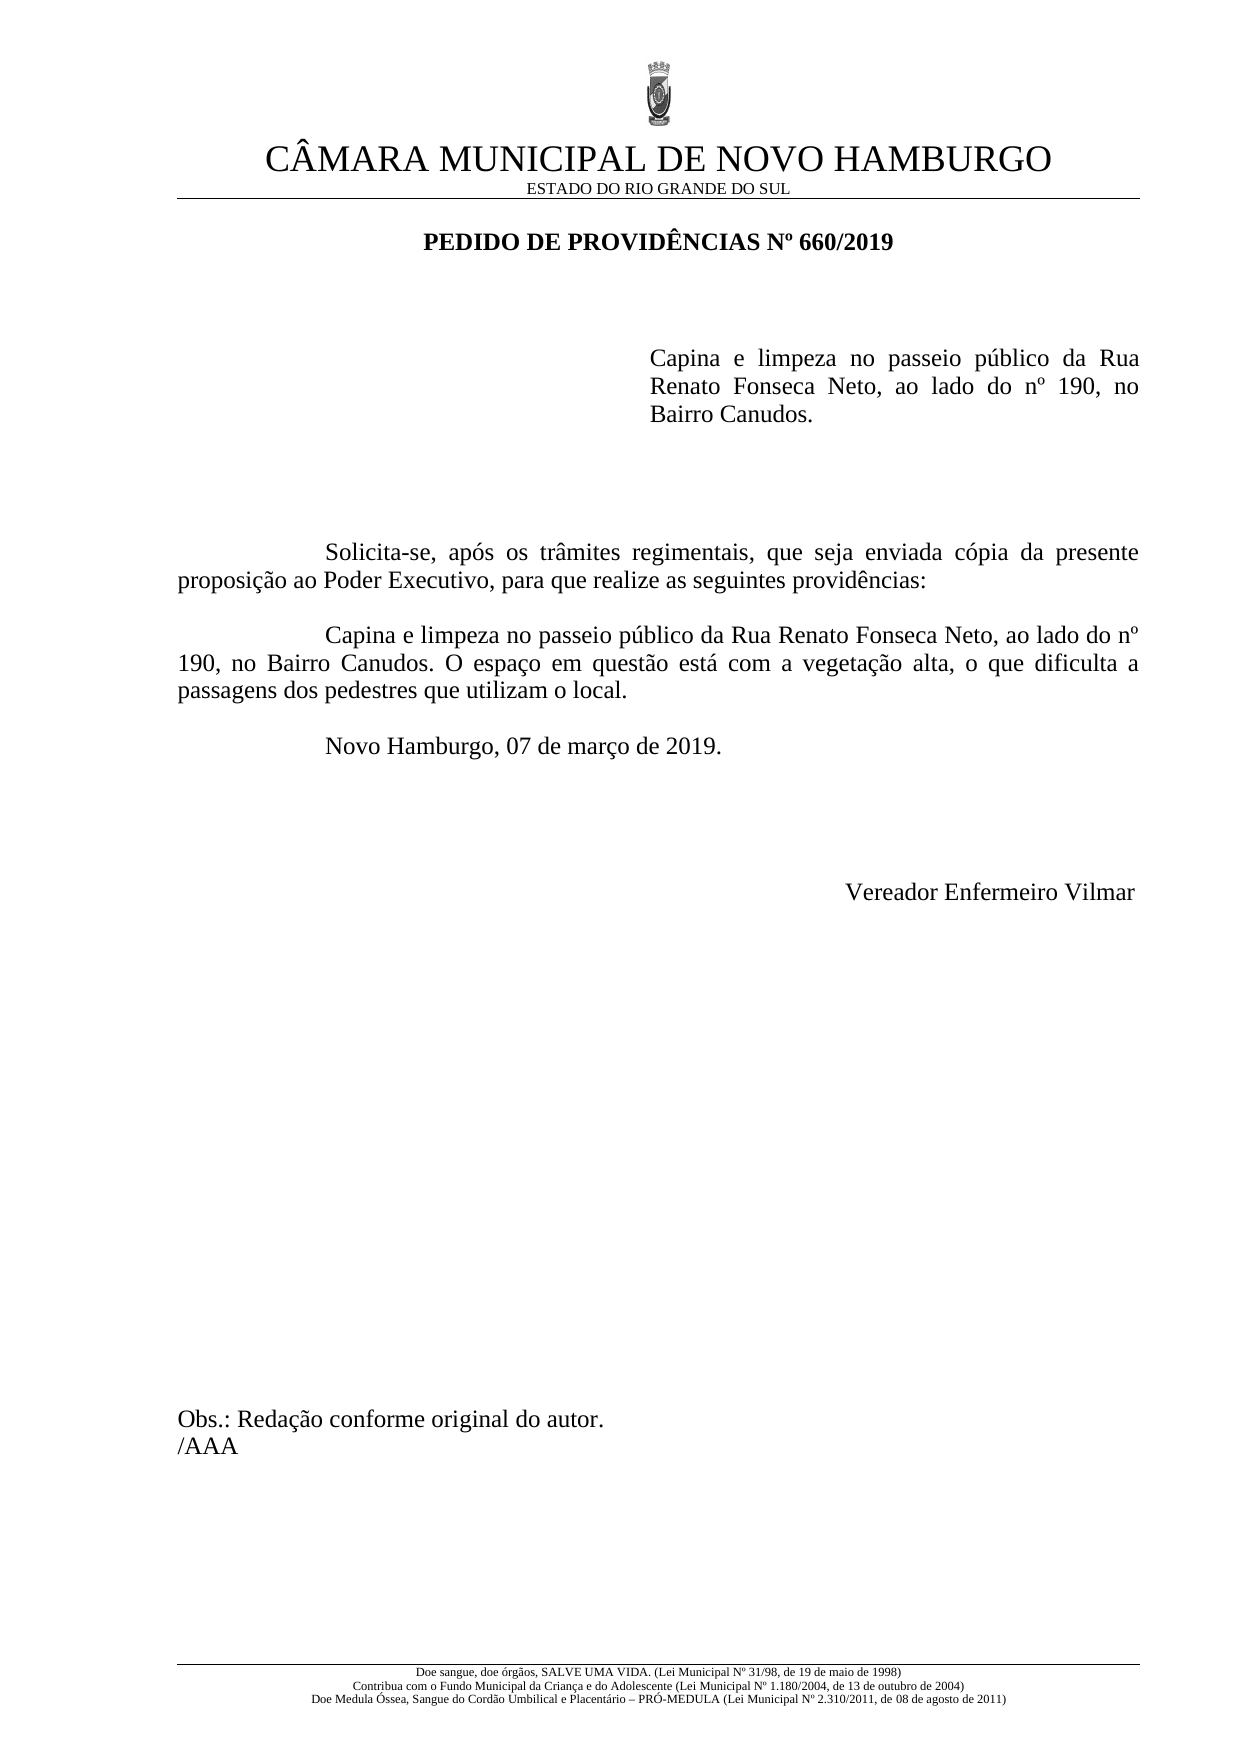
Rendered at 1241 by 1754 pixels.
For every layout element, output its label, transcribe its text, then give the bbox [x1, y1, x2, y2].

text PEDIDO DE PROVIDÊNCIAS Nº 660/2019 [177, 228, 1140, 256]
text Vereador Enfermeiro Vilmar [177, 878, 1140, 906]
text Solicita-se, após os trâmites regimentais, que seja enviada cópia da presente proposição ao Poder Executivo, para que realize as seguintes providências: [177, 538, 1140, 593]
text Novo Hamburgo, 07 de março de 2019. [177, 732, 1140, 760]
text /AAA [177, 1432, 1140, 1460]
text Obs.: Redação conforme original do autor. [177, 1405, 1140, 1432]
text Capina e limpeza no passeio público da Rua Renato Fonseca Neto, ao lado do nº 190, no Bairro Canudos. O espaço em questão está com a vegetação alta, o que dificulta a passagens dos pedestres que utilizam o local. [177, 621, 1140, 704]
text Capina e limpeza no passeio público da Rua Renato Fonseca Neto, ao lado do nº 190, no Bairro Canudos. [649, 344, 1140, 428]
